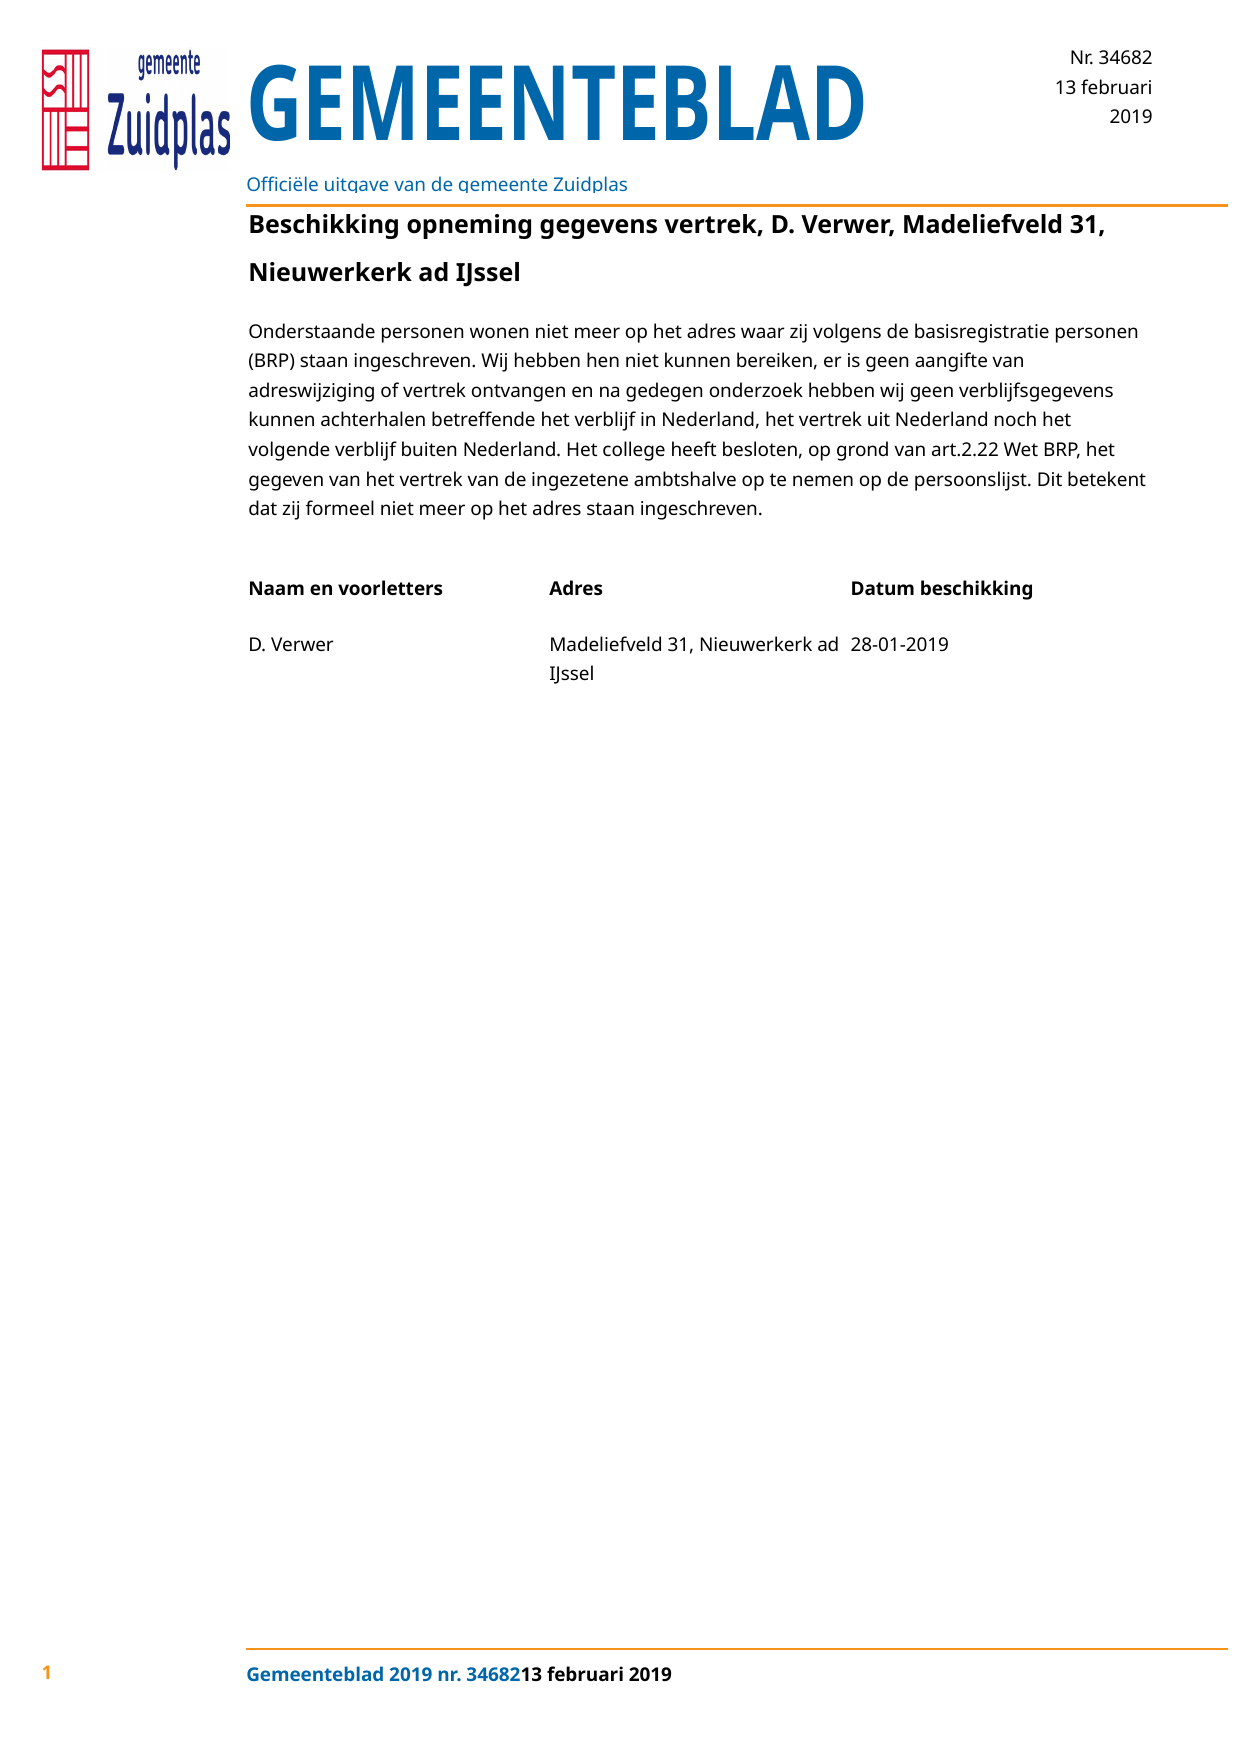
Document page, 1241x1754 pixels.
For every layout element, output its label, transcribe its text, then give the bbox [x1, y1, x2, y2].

table_cell 28-01-2019 [850, 631, 1152, 686]
picture [41, 47, 231, 172]
table_cell Madeliefveld 31, Nieuwerkerk ad IJssel [549, 631, 850, 686]
text Beschikking opneming gegevens vertrek, D. Verwer, Madeliefveld 31, Nieuwerkerk ad IJssel [248, 207, 1152, 288]
table_cell D. Verwer [248, 631, 549, 686]
text Onderstaande personen wonen niet meer op het adres waar zij volgens de basisregistratie personen (BRP) staan ingeschreven. Wij hebben hen niet kunnen bereiken, er is geen aangifte van adreswijziging of vertrek ontvangen en na gedegen onderzoek hebben wij geen verblijfsgegevens kunnen achterhalen betreffende het verblijf in Nederland, het vertrek uit Nederland noch het volgende verblijf buiten Nederland. Het college heeft besloten, op grond van art.2.22 Wet BRP, het gegeven van het vertrek van de ingezetene ambtshalve op te nemen op de persoonslijst. Dit betekent dat zij formeel niet meer op het adres staan ingeschreven. [248, 318, 1152, 521]
table_header Datum beschikking [850, 576, 1152, 631]
table_header Naam en voorletters [248, 576, 549, 631]
table_header Adres [549, 576, 850, 631]
